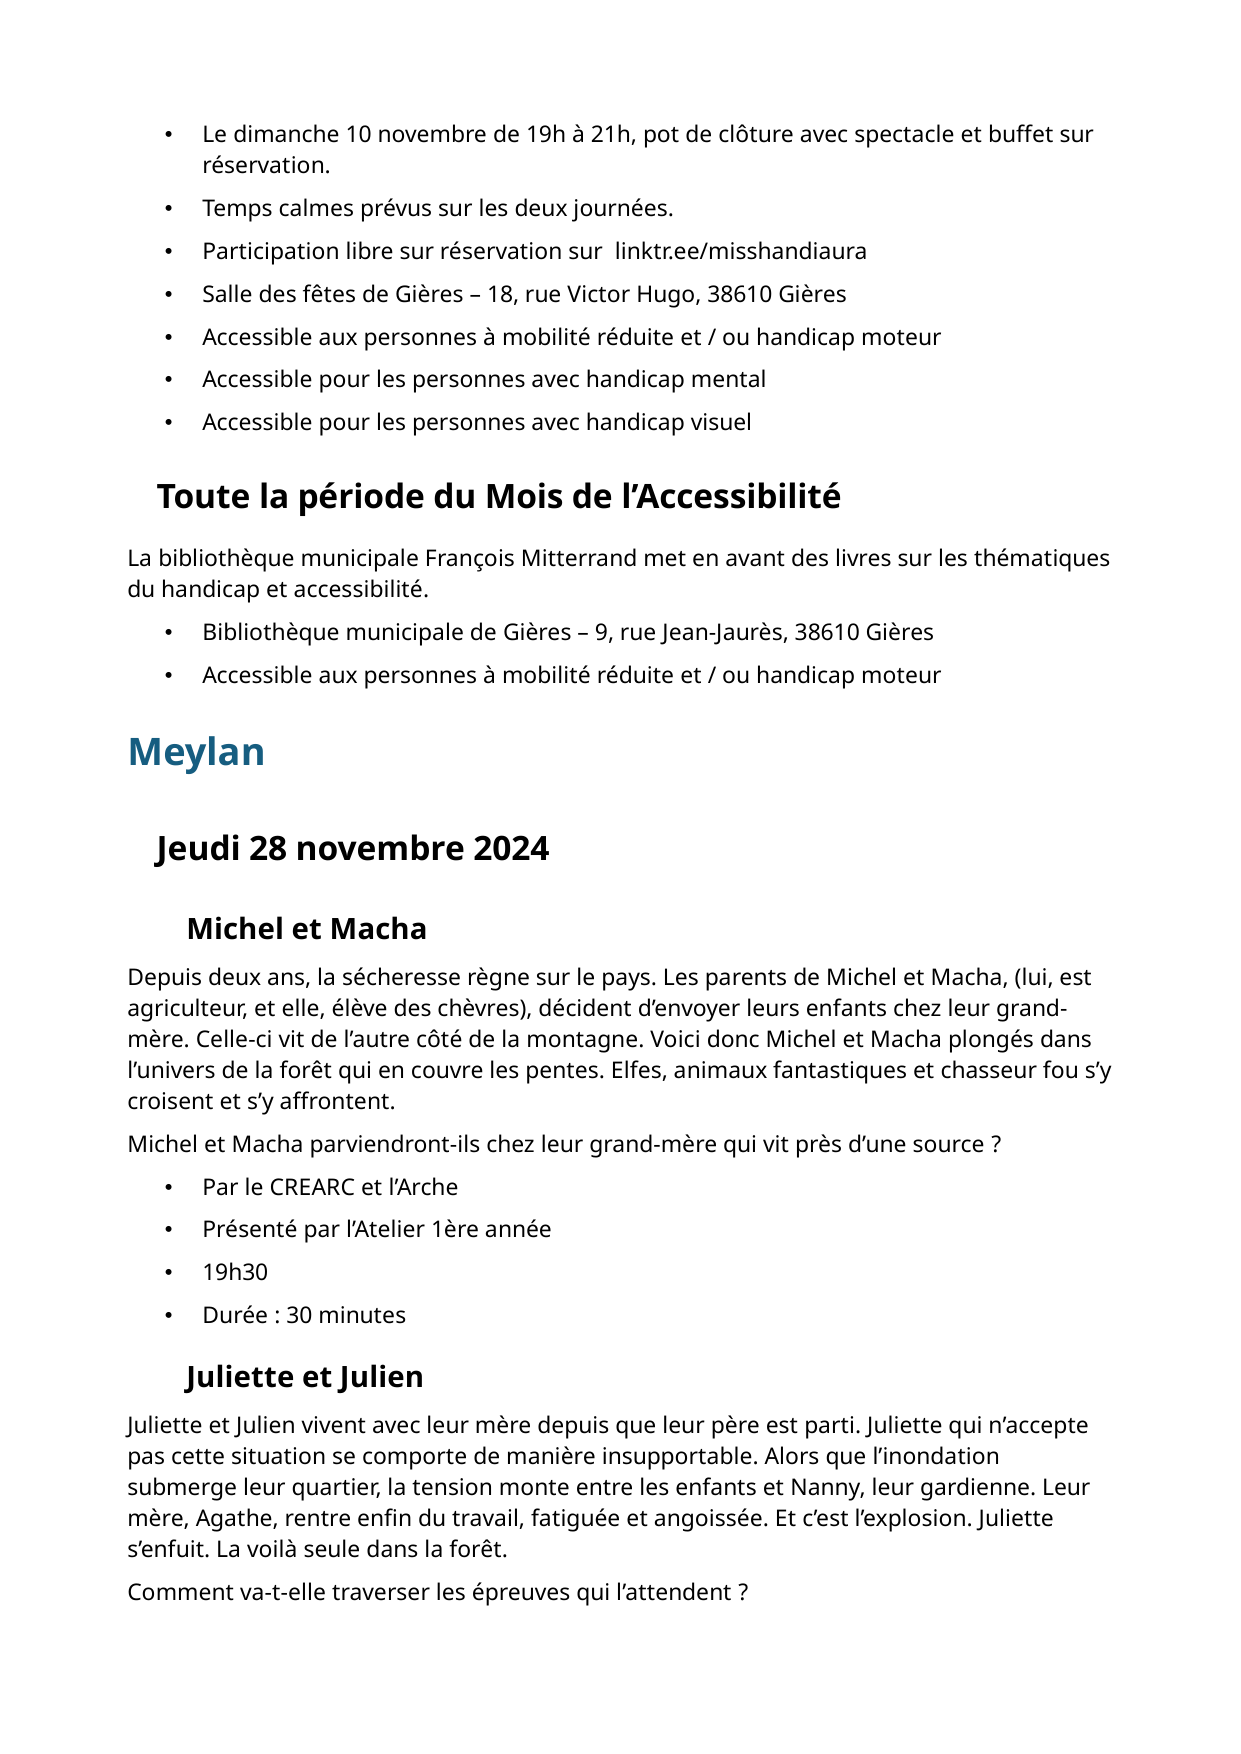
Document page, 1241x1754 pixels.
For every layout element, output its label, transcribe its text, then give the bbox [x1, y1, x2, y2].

list Accessible aux personnes à mobilité réduite et / ou handicap moteur [164, 659, 1113, 690]
list Salle des fêtes de Gières – 18, rue Victor Hugo, 38610 Gières [164, 278, 1113, 309]
text Depuis deux ans, la sécheresse règne sur le pays. Les parents de Michel et Macha, (lui, est agriculteur, et elle, élève des chèvres), décident d’envoyer leurs enfants chez leur grand-mère. Celle-ci vit de l’autre côté de la montagne. Voici donc Michel et Macha plongés dans l’univers de la forêt qui en couvre les pentes. Elfes, animaux fantastiques et chasseur fou s’y croisent et s’y affrontent. [127, 961, 1113, 1116]
subtitle Michel et Macha [186, 908, 1113, 948]
list Présenté par l’Atelier 1ère année [164, 1213, 1113, 1244]
list Par le CREARC et l’Arche [164, 1171, 1113, 1202]
list Accessible pour les personnes avec handicap visuel [164, 406, 1113, 437]
text Juliette et Julien vivent avec leur mère depuis que leur père est parti. Juliette qui n’accepte pas cette situation se comporte de manière insupportable. Alors que l’inondation submerge leur quartier, la tension monte entre les enfants et Nanny, leur gardienne. Leur mère, Agathe, rentre enfin du travail, fatiguée et angoissée. Et c’est l’explosion. Juliette s’enfuit. La voilà seule dans la forêt. [127, 1409, 1113, 1564]
subtitle Juliette et Julien [186, 1356, 1113, 1396]
list Participation libre sur réservation sur linktr.ee/misshandiaura [164, 235, 1113, 266]
list Bibliothèque municipale de Gières – 9, rue Jean-Jaurès, 38610 Gières [164, 616, 1113, 647]
subtitle Jeudi 28 novembre 2024 [156, 824, 1113, 870]
list Accessible aux personnes à mobilité réduite et / ou handicap moteur [164, 320, 1113, 351]
text Michel et Macha parviendront-ils chez leur grand-mère qui vit près d’une source ? [127, 1128, 1113, 1159]
list Le dimanche 10 novembre de 19h à 21h, pot de clôture avec spectacle et buffet sur réservation. [164, 118, 1113, 180]
text Comment va-t-elle traverser les épreuves qui l’attendent ? [127, 1576, 1113, 1607]
list 19h30 [164, 1256, 1113, 1287]
subtitle Meylan [127, 725, 1113, 777]
list Temps calmes prévus sur les deux journées. [164, 192, 1113, 223]
list Durée : 30 minutes [164, 1299, 1113, 1330]
subtitle Toute la période du Mois de l’Accessibilité [156, 472, 1113, 518]
list Accessible pour les personnes avec handicap mental [164, 363, 1113, 394]
text La bibliothèque municipale François Mitterrand met en avant des livres sur les thématiques du handicap et accessibilité. [127, 542, 1113, 604]
